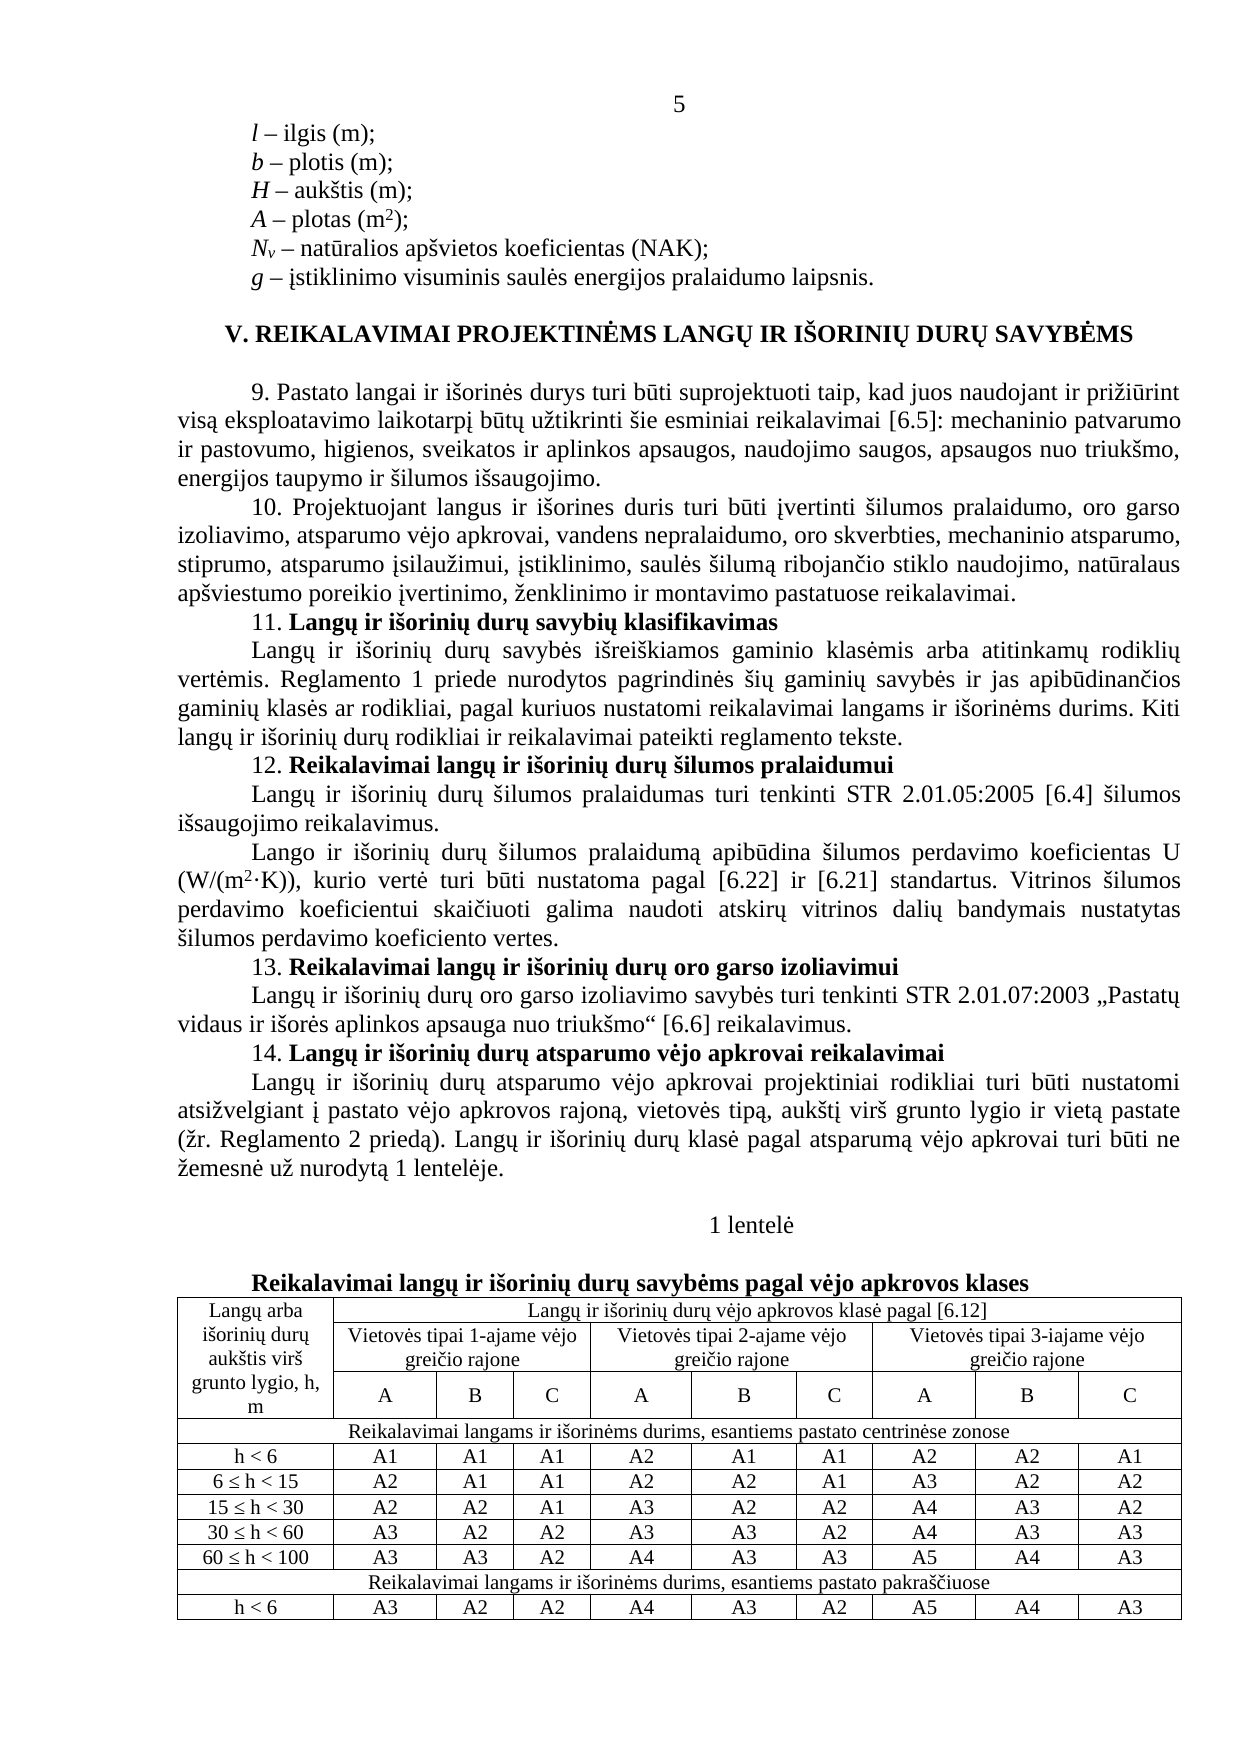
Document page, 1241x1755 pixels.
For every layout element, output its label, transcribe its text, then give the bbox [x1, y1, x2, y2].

table_cell A2 [797, 1595, 872, 1619]
table_cell B [976, 1372, 1078, 1418]
table_cell A2 [334, 1470, 436, 1493]
text Lango ir išorinių durų šilumos pralaidumą apibūdina šilumos perdavimo koeficientas U (W/(m2·K)), kurio vertė turi būti nustatoma pagal [6.22] ir [6.21] standartus. Vitrinos šilumos perdavimo koeficientui skaičiuoti galima naudoti atskirų vitrinos dalių bandymais nustatytas šilumos perdavimo koeficiento vertes. [177, 837, 1181, 952]
text l – ilgis (m); [177, 118, 1181, 147]
table_cell h < 6 [178, 1444, 333, 1468]
table_cell A1 [692, 1444, 796, 1468]
text A – plotas (m2); [177, 204, 1181, 233]
table_cell A2 [692, 1470, 796, 1493]
table_cell A1 [334, 1444, 436, 1468]
text V. REIKALAVIMAI PROJEKTINĖMS LANGŲ IR IŠORINIŲ DURŲ SAVYBĖMS [177, 319, 1181, 348]
table_cell A4 [591, 1545, 691, 1569]
table_cell A2 [797, 1495, 872, 1519]
table_cell A1 [514, 1444, 590, 1468]
table_cell A2 [514, 1520, 590, 1544]
table_cell A3 [873, 1470, 975, 1493]
table_cell A1 [514, 1470, 590, 1493]
table_cell A1 [514, 1495, 590, 1519]
table_cell B [692, 1372, 796, 1418]
table_cell A3 [1079, 1520, 1181, 1544]
table_cell A2 [1079, 1495, 1181, 1519]
table_cell Reikalavimai langams ir išorinėms durims, esantiems pastato centrinėse zonose [178, 1419, 1181, 1443]
text Reikalavimai langų ir išorinių durų savybėms pagal vėjo apkrovos klases [177, 1268, 1181, 1297]
table_cell A3 [976, 1520, 1078, 1544]
table_cell B [437, 1372, 513, 1418]
text Langų ir išorinių durų šilumos pralaidumas turi tenkinti STR 2.01.05:2005 [6.4] šilumos išsaugojimo reikalavimus. [177, 779, 1181, 837]
table_cell A4 [873, 1520, 975, 1544]
text Langų ir išorinių durų atsparumo vėjo apkrovai projektiniai rodikliai turi būti nustatomi atsižvelgiant į pastato vėjo apkrovos rajoną, vietovės tipą, aukštį virš grunto lygio ir vietą pastate (žr. Reglamento 2 priedą). Langų ir išorinių durų klasė pagal atsparumą vėjo apkrovai turi būti ne žemesnė už nurodytą 1 lentelėje. [177, 1067, 1181, 1182]
table_cell A2 [514, 1595, 590, 1619]
table_cell A2 [976, 1470, 1078, 1493]
table_cell A2 [334, 1495, 436, 1519]
table_cell Vietovės tipai 1-ajame vėjo greičio rajone [334, 1323, 590, 1371]
table_cell A3 [334, 1545, 436, 1569]
table_cell A2 [797, 1520, 872, 1544]
table_cell A1 [437, 1470, 513, 1493]
table_cell A3 [591, 1495, 691, 1519]
table_cell A [873, 1372, 975, 1418]
table_cell A4 [873, 1495, 975, 1519]
table_cell A2 [437, 1520, 513, 1544]
table_cell A3 [437, 1545, 513, 1569]
table_cell A4 [591, 1595, 691, 1619]
table_cell A5 [873, 1595, 975, 1619]
table_cell A2 [873, 1444, 975, 1468]
text g – įstiklinimo visuminis saulės energijos pralaidumo laipsnis. [177, 262, 1181, 291]
table_cell C [514, 1372, 590, 1418]
text 10. Projektuojant langus ir išorines duris turi būti įvertinti šilumos pralaidumo, oro garso izoliavimo, atsparumo vėjo apkrovai, vandens nepralaidumo, oro skverbties, mechaninio atsparumo, stiprumo, atsparumo įsilaužimui, įstiklinimo, saulės šilumą ribojančio stiklo naudojimo, natūralaus apšviestumo poreikio įvertinimo, ženklinimo ir montavimo pastatuose reikalavimai. [177, 492, 1181, 607]
text b – plotis (m); [177, 147, 1181, 176]
table_cell A2 [1079, 1470, 1181, 1493]
table_cell A3 [334, 1520, 436, 1544]
text Langų ir išorinių durų savybės išreiškiamos gaminio klasėmis arba atitinkamų rodiklių vertėmis. Reglamento 1 priede nurodytos pagrindinės šių gaminių savybės ir jas apibūdinančios gaminių klasės ar rodikliai, pagal kuriuos nustatomi reikalavimai langams ir išorinėms durims. Kiti langų ir išorinių durų rodikliai ir reikalavimai pateikti reglamento tekste. [177, 636, 1181, 751]
table_cell A1 [797, 1444, 872, 1468]
table_cell 60 ≤ h < 100 [178, 1545, 333, 1569]
table_cell A2 [976, 1444, 1078, 1468]
table_cell A3 [797, 1545, 872, 1569]
text 14. Langų ir išorinių durų atsparumo vėjo apkrovai reikalavimai [177, 1038, 1181, 1067]
table_cell C [1079, 1372, 1181, 1418]
text Langų ir išorinių durų oro garso izoliavimo savybės turi tenkinti STR 2.01.07:2003 „Pastatų vidaus ir išorės aplinkos apsauga nuo triukšmo“ [6.6] reikalavimus. [177, 981, 1181, 1038]
table_cell A2 [437, 1495, 513, 1519]
table_cell h < 6 [178, 1595, 333, 1619]
table_cell Vietovės tipai 2-ajame vėjo greičio rajone [591, 1323, 872, 1371]
table_cell A [591, 1372, 691, 1418]
table_cell A2 [437, 1595, 513, 1619]
table_cell A3 [334, 1595, 436, 1619]
table_cell A2 [692, 1495, 796, 1519]
table_cell A3 [692, 1595, 796, 1619]
table_cell A3 [591, 1520, 691, 1544]
table_cell C [797, 1372, 872, 1418]
table_cell A3 [692, 1545, 796, 1569]
text 11. Langų ir išorinių durų savybių klasifikavimas [177, 607, 1181, 636]
table_cell 6 ≤ h < 15 [178, 1470, 333, 1493]
table_header Langų arba išorinių durų aukštis virš grunto lygio, h, m [178, 1298, 333, 1418]
table_cell A3 [976, 1495, 1078, 1519]
text 9. Pastato langai ir išorinės durys turi būti suprojektuoti taip, kad juos naudojant ir prižiūrint visą eksploatavimo laikotarpį būtų užtikrinti šie esminiai reikalavimai [6.5]: mechaninio patvarumo ir pastovumo, higienos, sveikatos ir aplinkos apsaugos, naudojimo saugos, apsaugos nuo triukšmo, energijos taupymo ir šilumos išsaugojimo. [177, 377, 1181, 492]
table_cell A1 [437, 1444, 513, 1468]
table_cell A1 [797, 1470, 872, 1493]
table_cell A2 [591, 1444, 691, 1468]
table_cell A4 [976, 1545, 1078, 1569]
table_cell A3 [1079, 1545, 1181, 1569]
text H – aukštis (m); [177, 176, 1181, 204]
table_cell A2 [514, 1545, 590, 1569]
table_cell A1 [1079, 1444, 1181, 1468]
table_cell A4 [976, 1595, 1078, 1619]
table_cell Reikalavimai langams ir išorinėms durims, esantiems pastato pakraščiuose [178, 1570, 1181, 1594]
table_cell 15 ≤ h < 30 [178, 1495, 333, 1519]
text 1 lentelė [177, 1211, 1181, 1239]
text 13. Reikalavimai langų ir išorinių durų oro garso izoliavimui [177, 952, 1181, 981]
table_cell A [334, 1372, 436, 1418]
table_cell A5 [873, 1545, 975, 1569]
table_cell A3 [1079, 1595, 1181, 1619]
table_cell A3 [692, 1520, 796, 1544]
table_cell Vietovės tipai 3-iajame vėjo greičio rajone [873, 1323, 1181, 1371]
text 12. Reikalavimai langų ir išorinių durų šilumos pralaidumui [177, 751, 1181, 779]
text Nv – natūralios apšvietos koeficientas (NAK); [177, 233, 1181, 262]
table_cell A2 [591, 1470, 691, 1493]
table_cell 30 ≤ h < 60 [178, 1520, 333, 1544]
table_header Langų ir išorinių durų vėjo apkrovos klasė pagal [6.12] [334, 1298, 1181, 1322]
